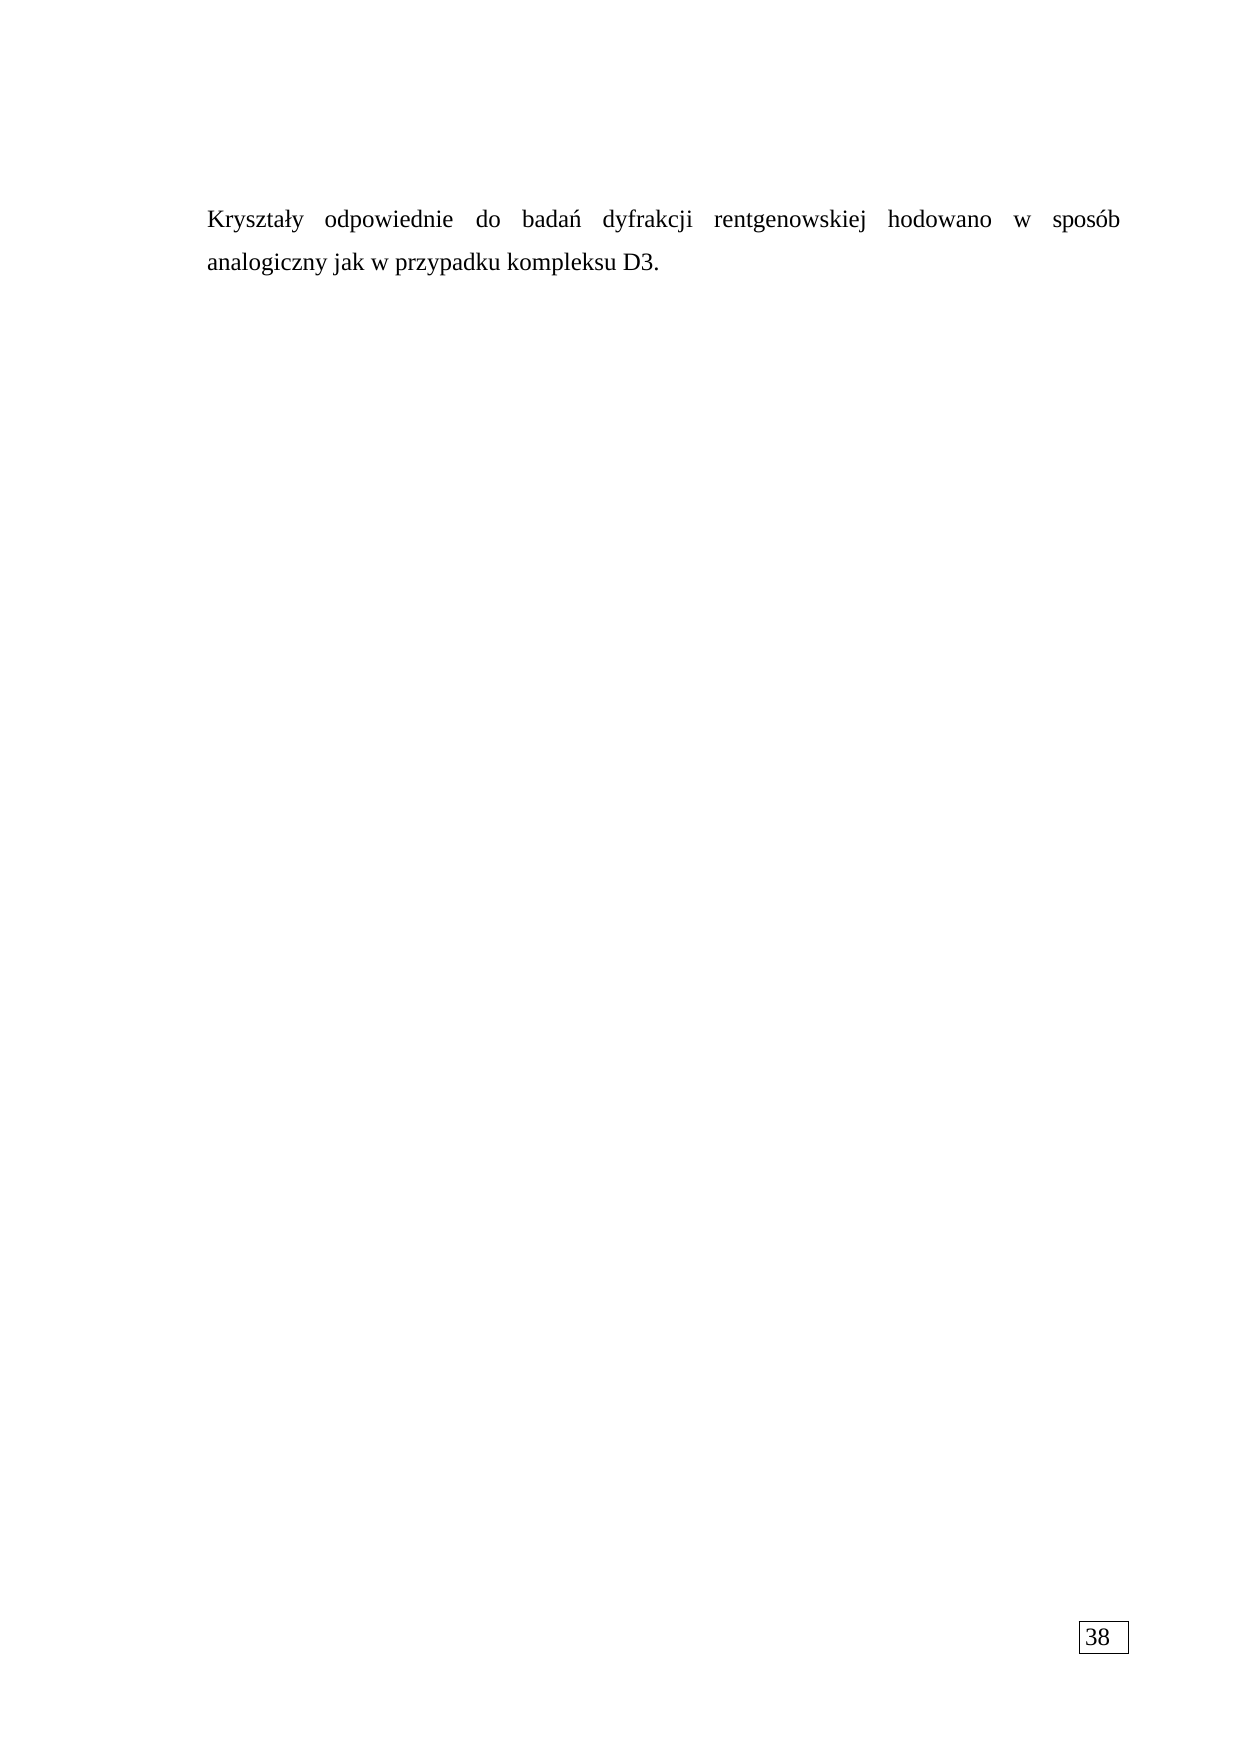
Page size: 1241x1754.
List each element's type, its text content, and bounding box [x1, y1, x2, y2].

text Kryształy odpowiednie do badań dyfrakcji rentgenowskiej hodowano w sposób analogiczny jak w przypadku kompleksu D3. [207, 204, 1122, 276]
